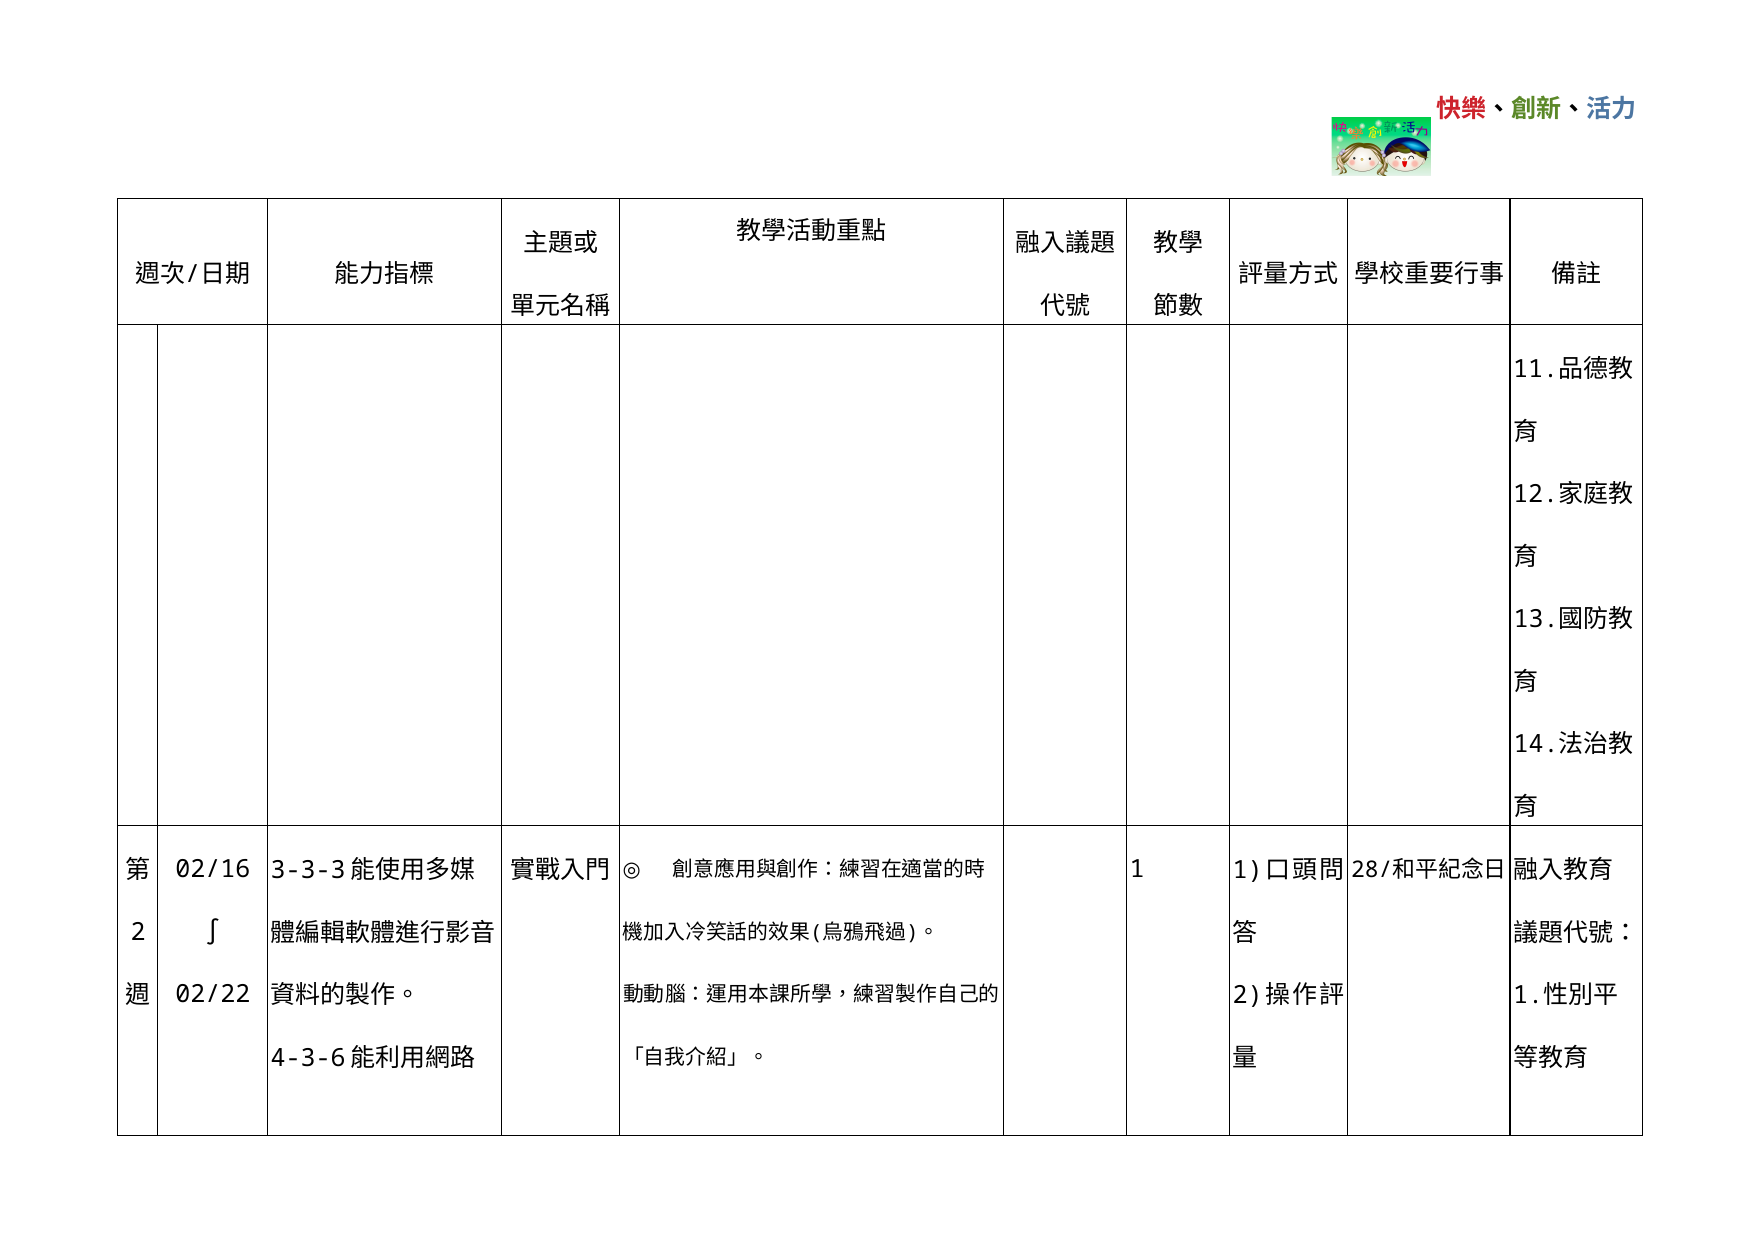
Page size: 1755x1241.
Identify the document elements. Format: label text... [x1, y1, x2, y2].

table_cell [1004, 325, 1126, 825]
table_cell 融入教育 議題代號： 1.性別平等教育 2.環境教育 3.資訊教育 4.家政教育 5.人權教育 6.生涯發展教育 7.海洋教育 8.本土語言 9.圖資利用及閱讀教育 10.資訊倫理與安全健康上網教育 11.品德教育 12.家庭教育 13.國防教育 14.法治教育 [1511, 826, 1642, 1134]
table_cell 實戰入門 [502, 826, 619, 1134]
table_header 能力指標 [268, 199, 501, 324]
table_cell [502, 325, 619, 825]
table_header 評量方式 [1230, 199, 1347, 324]
table_cell [158, 325, 267, 825]
table_header 教學活動重點 [620, 199, 1003, 324]
table_header 學校重要行事 [1348, 199, 1509, 324]
table_cell 第 2 週 [118, 826, 157, 1134]
table_header 融入議題 代號 [1004, 199, 1126, 324]
table_cell [1127, 325, 1229, 825]
table_cell 3-3-3能使用多媒體編輯軟體進行影音資料的製作。 4-3-6能利用網路 [268, 826, 501, 1134]
table_cell 28/和平紀念日 [1348, 826, 1509, 1134]
table_cell [1004, 826, 1126, 1134]
table_header 備註 [1511, 199, 1642, 324]
table_header 週次/日期 [118, 199, 267, 324]
table_cell 11.品德教育 12.家庭教育 13.國防教育 14.法治教育 [1511, 325, 1642, 825]
table_header 主題或 單元名稱 [502, 199, 619, 324]
table_cell [118, 325, 157, 825]
table_cell [1348, 325, 1509, 825]
table_cell [620, 325, 1003, 825]
table_header 教學 節數 [1127, 199, 1229, 324]
table_cell 1 [1127, 826, 1229, 1134]
table_cell 創意應用與創作：練習在適當的時機加入冷笑話的效果(烏鴉飛過)。 動動腦：運用本課所學，練習製作自己的「自我介紹」。 [620, 826, 1003, 1134]
table_cell [268, 325, 501, 825]
table_cell 1)口頭問答 2)操作評量 [1230, 826, 1347, 1134]
table_cell [1230, 325, 1347, 825]
table_cell 02/16 ∫ 02/22 [158, 826, 267, 1134]
